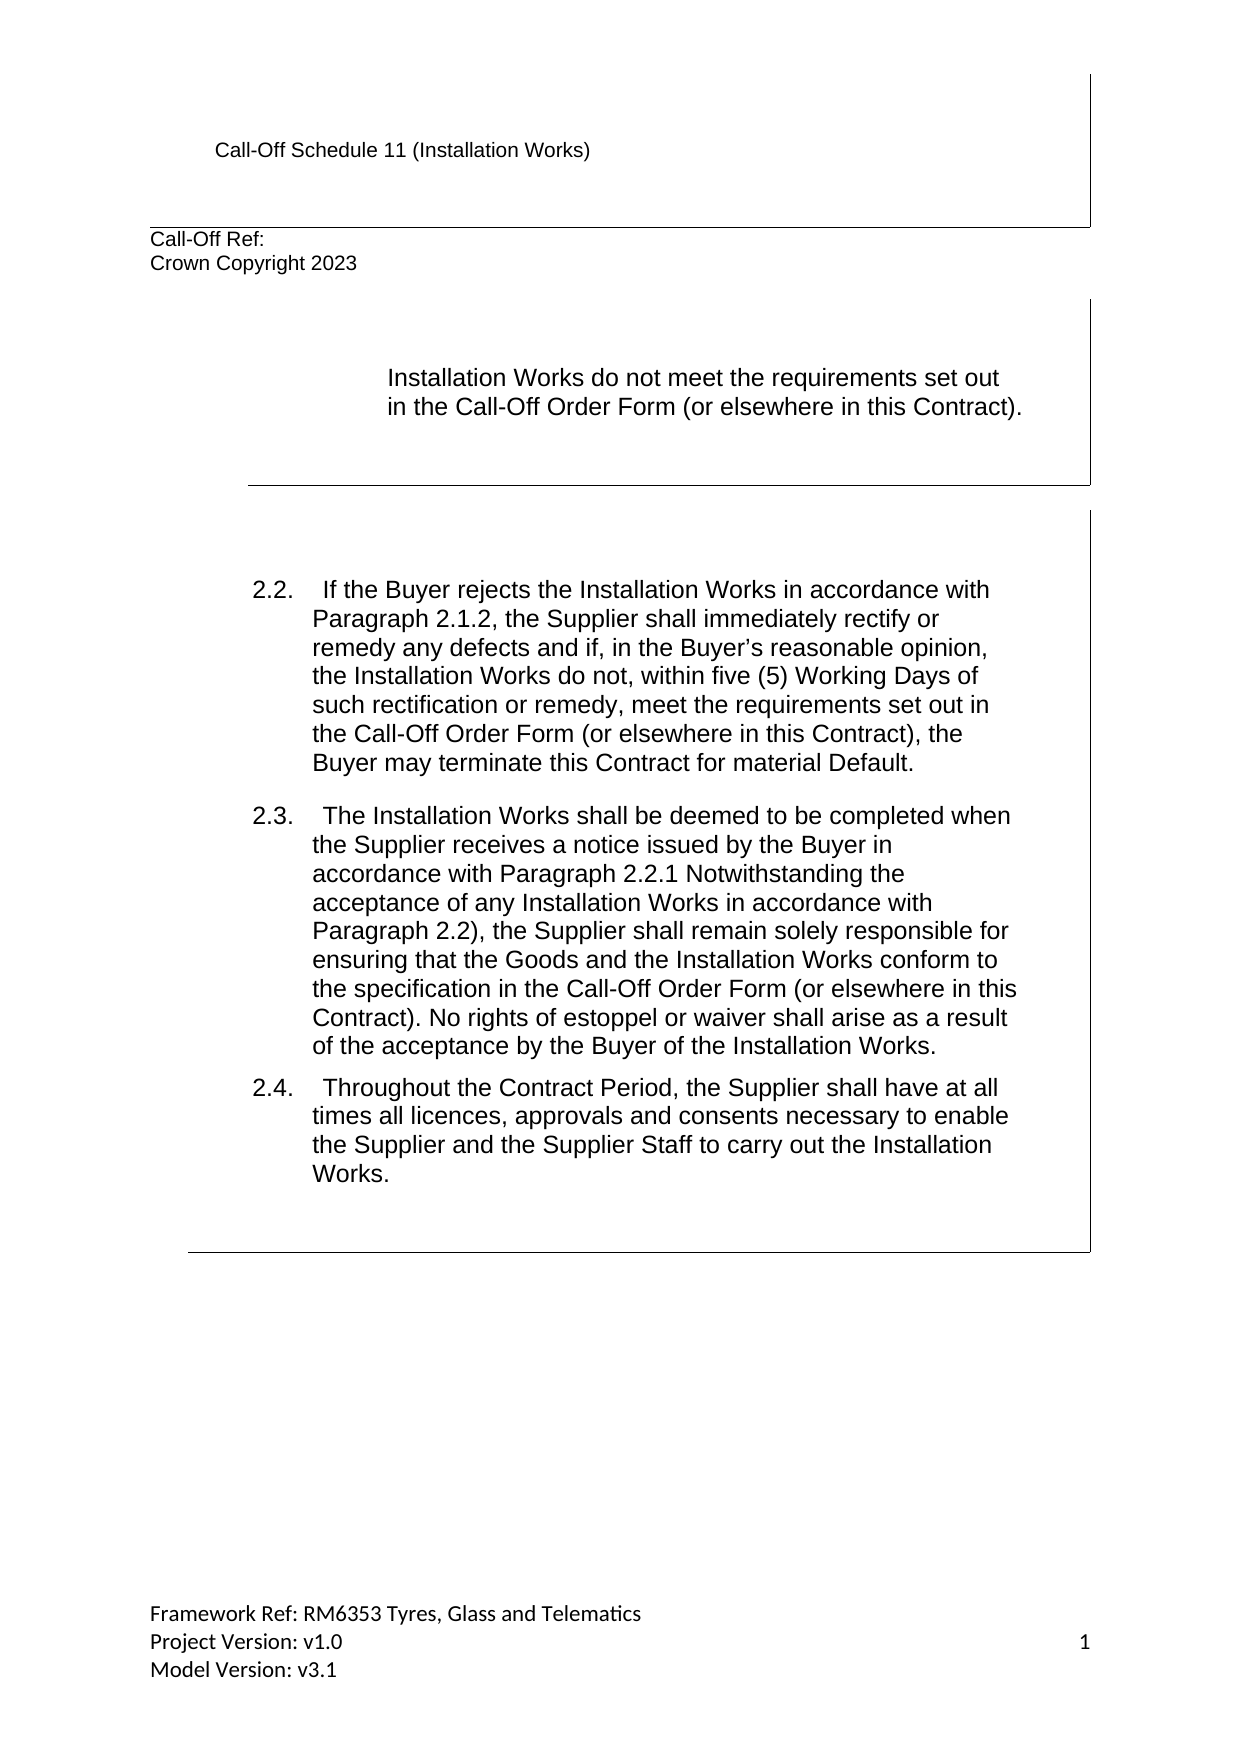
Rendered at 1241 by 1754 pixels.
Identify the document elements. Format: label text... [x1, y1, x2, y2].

list reject the Installation Works and provide reasons to the Supplier if, in the Buyer’s reasonable opinion, the Installation Works do not meet the requirements set out in the Call-Off Order Form (or elsewhere in this Contract). [247, 299, 1090, 485]
list Throughout the Contract Period, the Supplier shall have at all times all licences, approvals and consents necessary to enable the Supplier and the Supplier Staff to carry out the Installation Works. [187, 1008, 1090, 1252]
list The Installation Works shall be deemed to be completed when the Supplier receives a notice issued by the Buyer in accordance with Paragraph 2.2.1 Notwithstanding the acceptance of any Installation Works in accordance with Paragraph 2.2), the Supplier shall remain solely responsible for ensuring that the Goods and the Installation Works conform to the specification in the Call-Off Order Form (or elsewhere in this Contract). No rights of estoppel or waiver shall arise as a result of the acceptance by the Buyer of the Installation Works. [187, 737, 1090, 1008]
list If the Buyer rejects the Installation Works in accordance with Paragraph 2.1.2, the Supplier shall immediately rectify or remedy any defects and if, in the Buyer’s reasonable opinion, the Installation Works do not, within five (5) Working Days of such rectification or remedy, meet the requirements set out in the Call-Off Order Form (or elsewhere in this Contract), the Buyer may terminate this Contract for material Default. [187, 510, 1090, 737]
